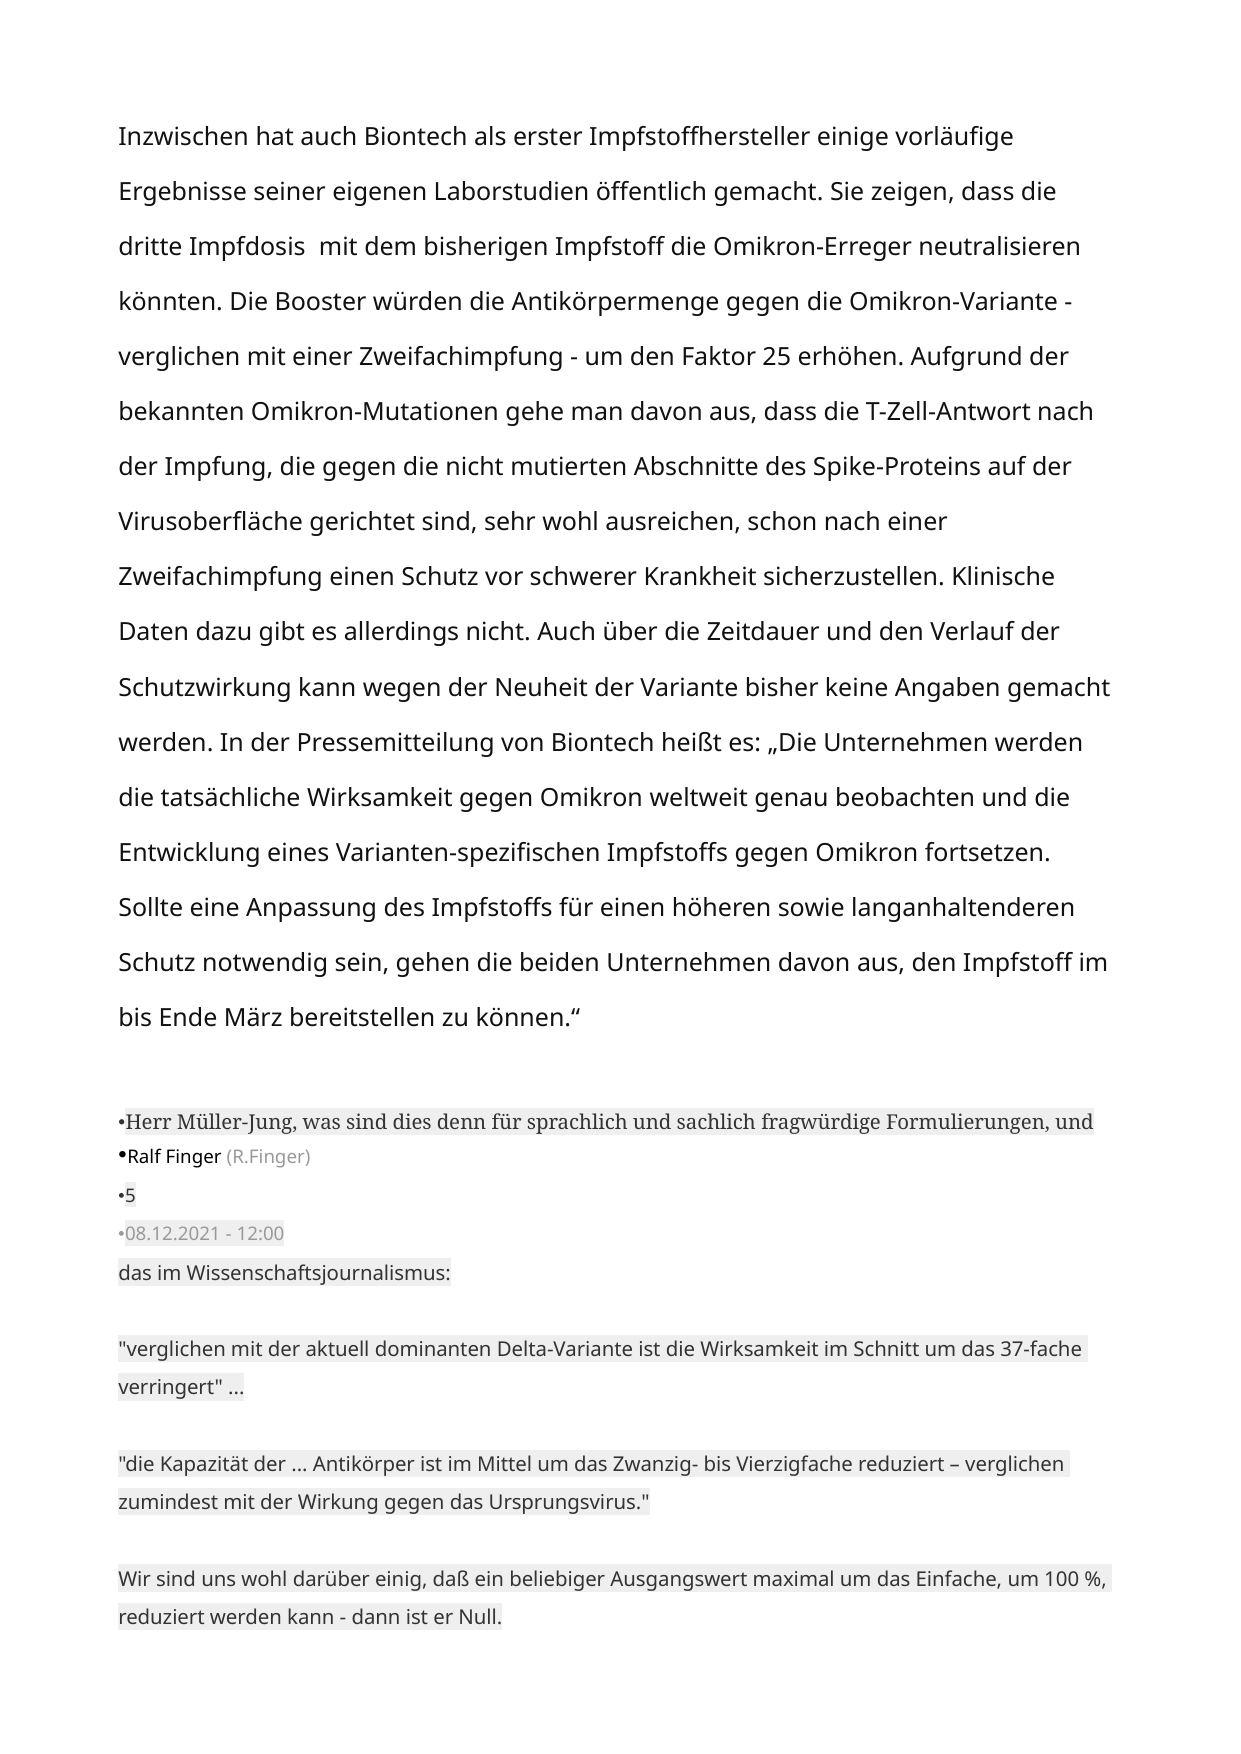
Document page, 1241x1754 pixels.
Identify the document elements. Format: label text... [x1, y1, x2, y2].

text Inzwischen hat auch Biontech als erster Impfstoffhersteller einige vorläufige Ergebnisse seiner eigenen Laborstudien öffentlich gemacht. Sie zeigen, dass die dritte Impfdosis mit dem bisherigen Impfstoff die Omikron-Erreger neutralisieren könnten. Die Booster würden die Antikörpermenge gegen die Omikron-Variante - verglichen mit einer Zweifachimpfung - um den Faktor 25 erhöhen. Aufgrund der bekannten Omikron-Mutationen gehe man davon aus, dass die T-Zell-Antwort nach der Impfung, die gegen die nicht mutierten Abschnitte des Spike-Proteins auf der Virusoberfläche gerichtet sind, sehr wohl ausreichen, schon nach einer Zweifachimpfung einen Schutz vor schwerer Krankheit sicherzustellen. Klinische Daten dazu gibt es allerdings nicht. Auch über die Zeitdauer und den Verlauf der Schutzwirkung kann wegen der Neuheit der Variante bisher keine Angaben gemacht werden. In der Pressemitteilung von Biontech heißt es: „Die Unternehmen werden die tatsächliche Wirksamkeit gegen Omikron weltweit genau beobachten und die Entwicklung eines Varianten-spezifischen Impfstoffs gegen Omikron fortsetzen. Sollte eine Anpassung des Impfstoffs für einen höheren sowie langanhaltenderen Schutz notwendig sein, gehen die beiden Unternehmen davon aus, den Impfstoff im bis Ende März bereitstellen zu können.“ [118, 118, 1122, 1034]
list Herr Müller-Jung, was sind dies denn für sprachlich und sachlich fragwürdige Formulierungen, und [118, 1108, 1122, 1135]
list 08.12.2021 - 12:00 [118, 1220, 1122, 1246]
list 5 [118, 1182, 1122, 1207]
list das im Wissenschaftsjournalismus: "verglichen mit der aktuell dominanten Delta-Variante ist die Wirksamkeit im Schnitt um das 37-fache verringert" ... "die Kapazität der ... Antikörper ist im Mittel um das Zwanzig- bis Vierzigfache reduziert – verglichen zumindest mit der Wirkung gegen das Ursprungsvirus." Wir sind uns wohl darüber einig, daß ein beliebiger Ausgangswert maximal um das Einfache, um 100 %, reduziert werden kann - dann ist er Null. [118, 1258, 1122, 1630]
list Ralf Finger (R.Finger) [118, 1144, 1122, 1169]
